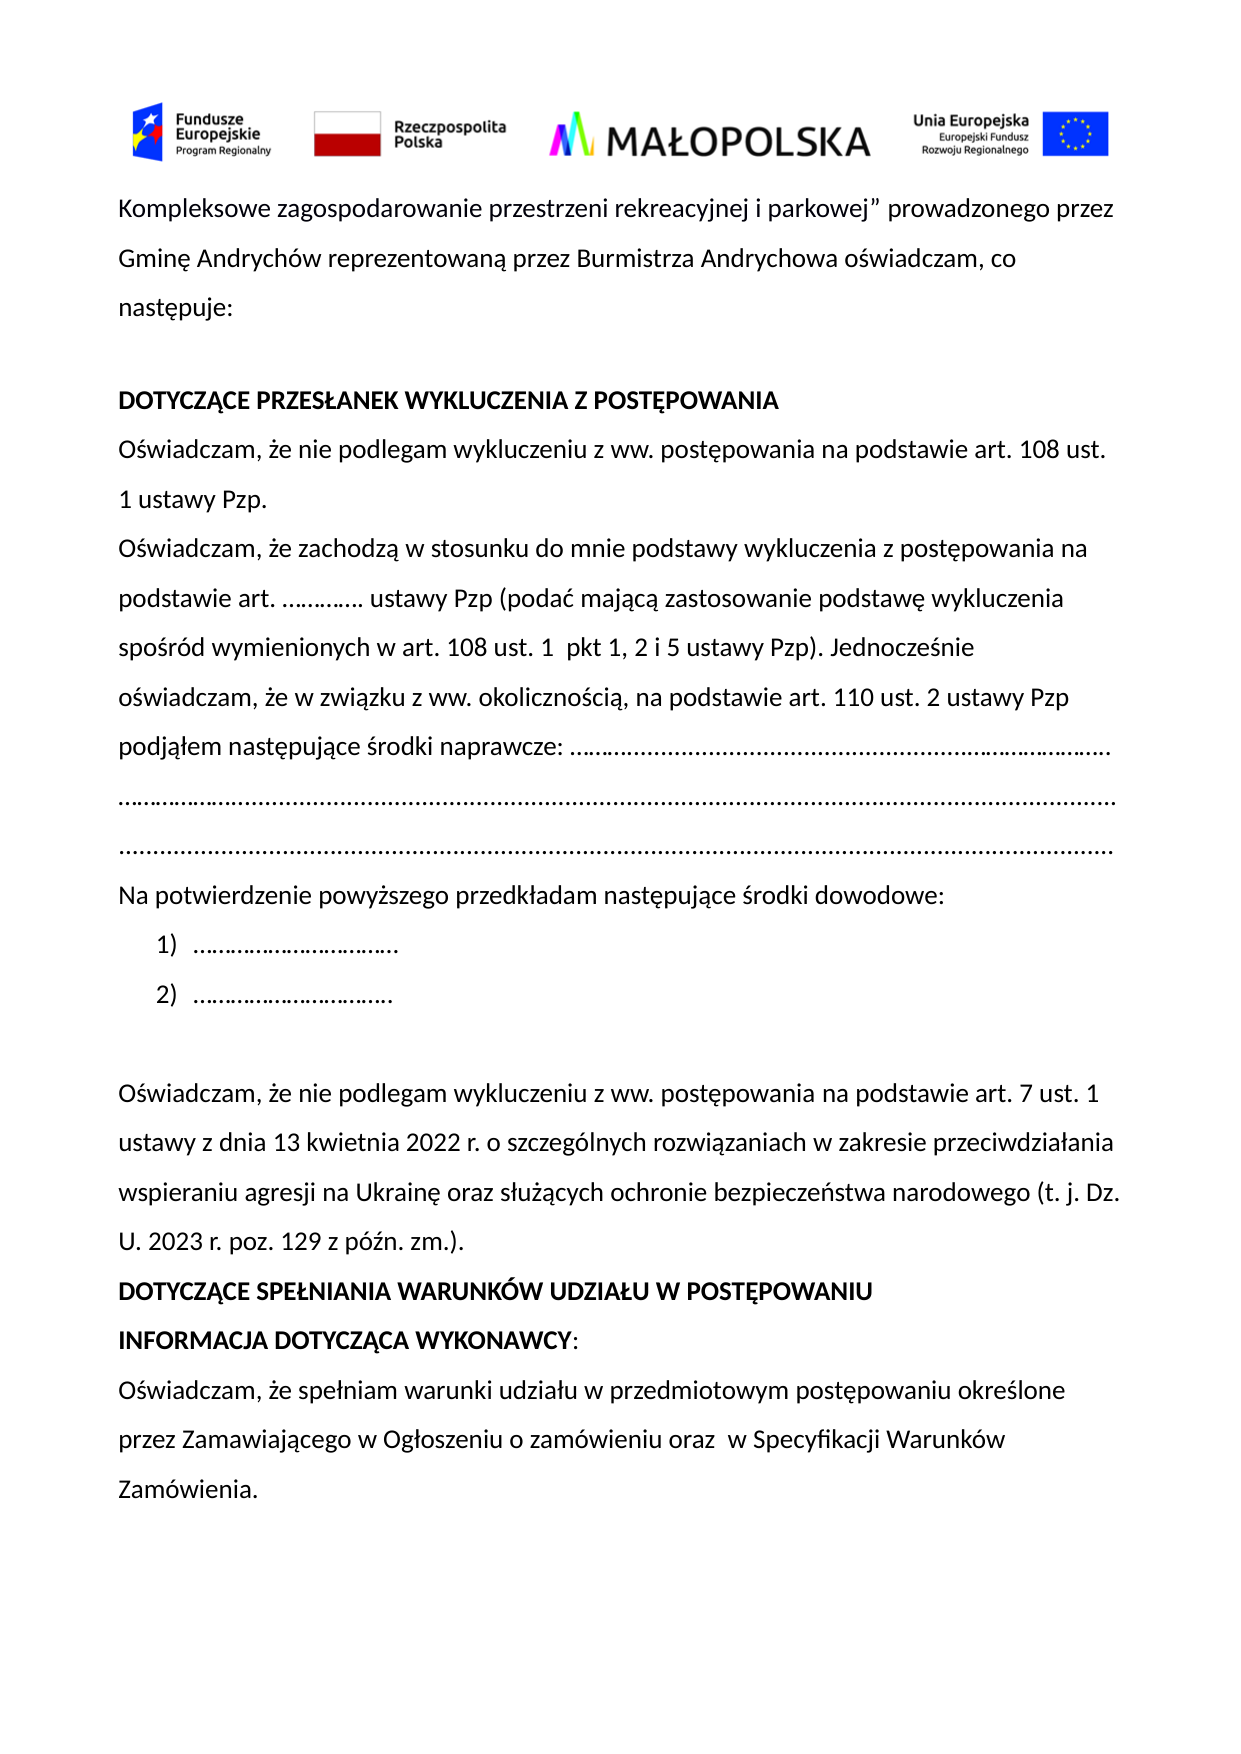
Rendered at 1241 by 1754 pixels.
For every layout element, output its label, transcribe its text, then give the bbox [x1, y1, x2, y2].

text - Kompleksowe zagospodarowanie przestrzeni rekreacyjnej i parkowej” prowadzonego przez Gminę Andrychów reprezentowaną przez Burmistrza Andrychowa oświadczam, co następuje: [118, 176, 1122, 324]
text Oświadczam, że nie podlegam wykluczeniu z ww. postępowania na podstawie art. 108 ust. 1 ustawy Pzp. [118, 433, 1122, 515]
text Oświadczam, że zachodzą w stosunku do mnie podstawy wykluczenia z postępowania na podstawie art. …………. ustawy Pzp (podać mającą zastosowanie podstawę wykluczenia spośród wymienionych w art. 108 ust. 1 pkt 1, 2 i 5 ustawy Pzp). Jednocześnie oświadczam, że w związku z ww. okolicznością, na podstawie art. 110 ust. 2 ustawy Pzp podjąłem następujące środki naprawcze: ………..................................................…………………..……………….................................................................................................................................................................................................................................................................................... [118, 532, 1122, 862]
list ………………………….. [156, 977, 1122, 1010]
text INFORMACJA DOTYCZĄCA WYKONAWCY: [118, 1323, 1122, 1356]
text DOTYCZĄCE PRZESŁANEK WYKLUCZENIA Z POSTĘPOWANIA [118, 383, 1122, 416]
list …………………………… [156, 927, 1122, 961]
text Na potwierdzenie powyższego przedkładam następujące środki dowodowe: [118, 878, 1122, 911]
picture [118, 87, 1123, 176]
text Oświadczam, że nie podlegam wykluczeniu z ww. postępowania na podstawie art. 7 ust. 1 ustawy z dnia 13 kwietnia 2022 r. o szczególnych rozwiązaniach w zakresie przeciwdziałania wspieraniu agresji na Ukrainę oraz służących ochronie bezpieczeństwa narodowego (t. j. Dz. U. 2023 r. poz. 129 z późn. zm.). [118, 1076, 1122, 1257]
text Oświadczam, że spełniam warunki udziału w przedmiotowym postępowaniu określone przez Zamawiającego w Ogłoszeniu o zamówieniu oraz w Specyfikacji Warunków Zamówienia. [118, 1373, 1122, 1505]
text DOTYCZĄCE SPEŁNIANIA WARUNKÓW UDZIAŁU W POSTĘPOWANIU [118, 1274, 1122, 1307]
